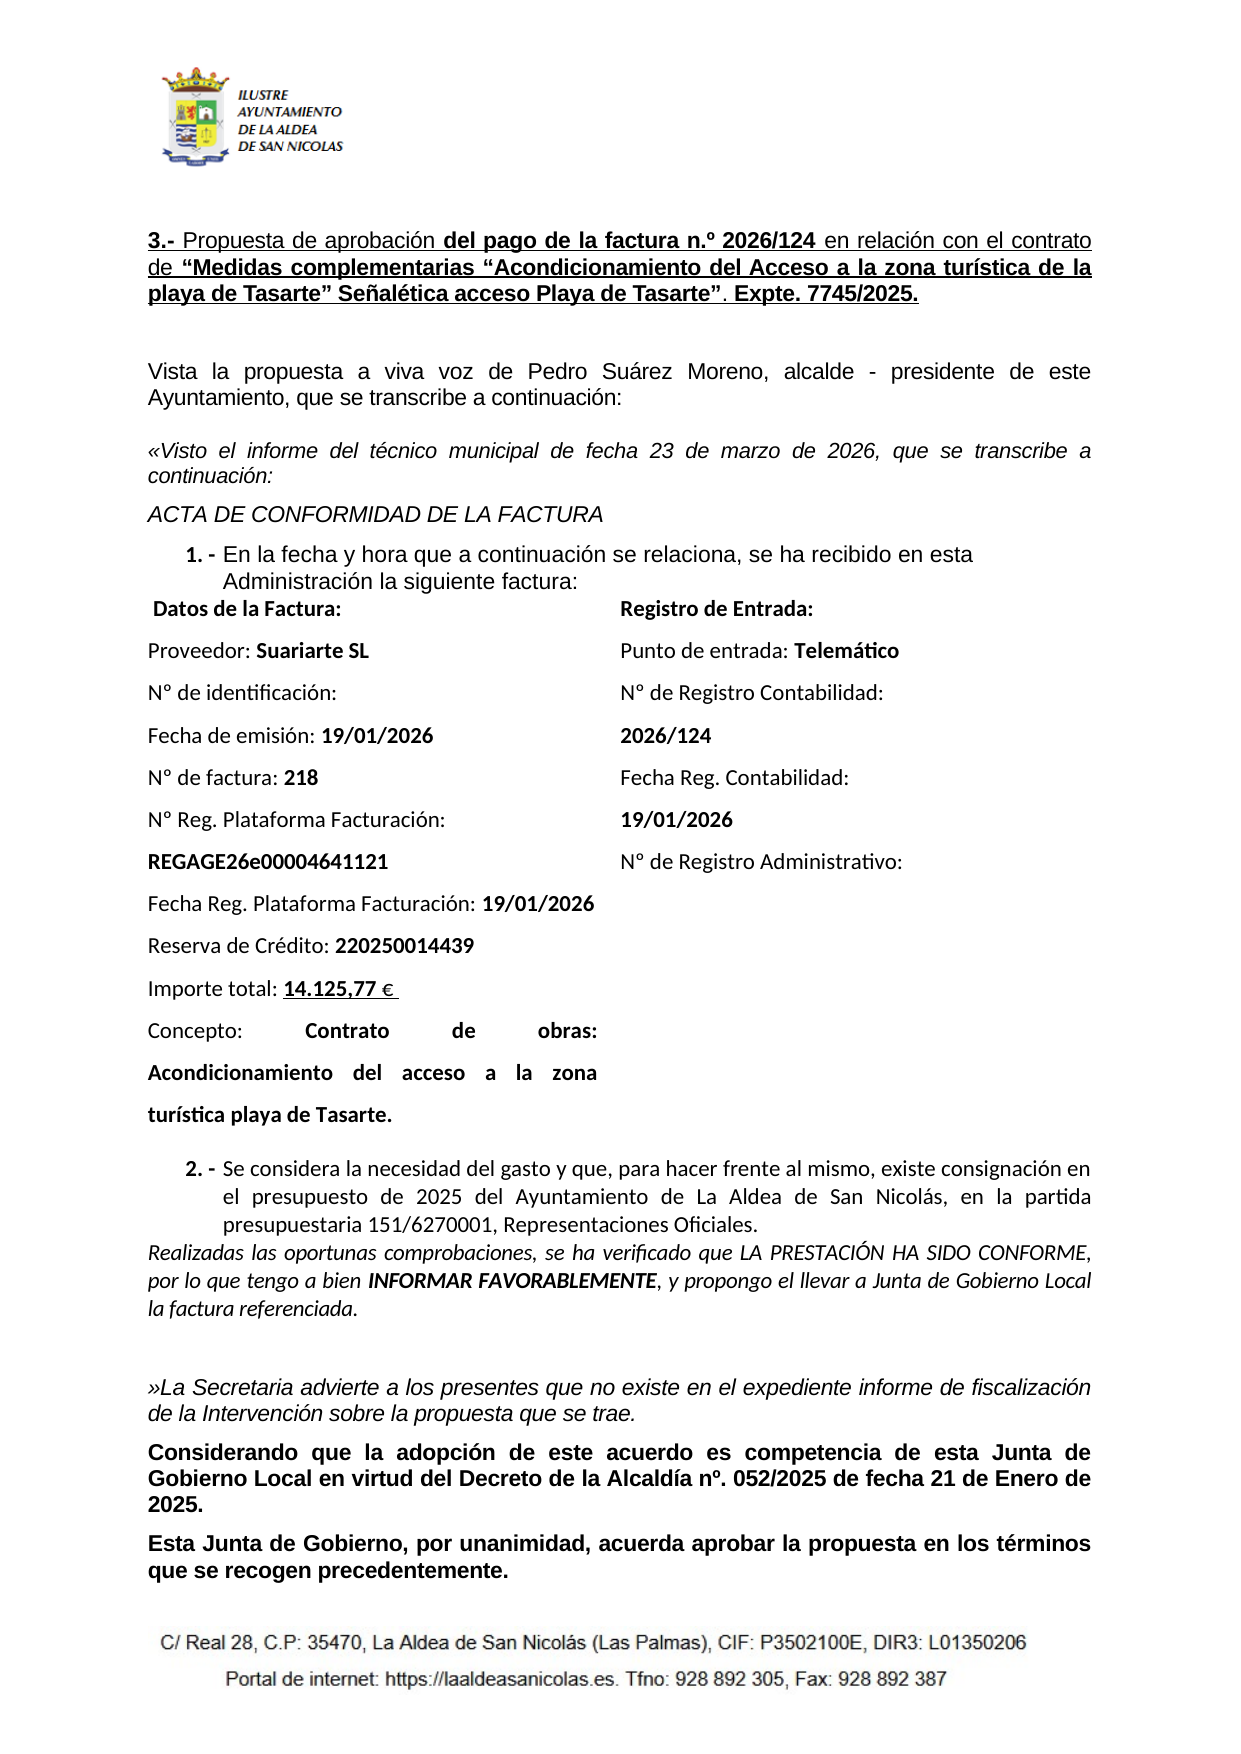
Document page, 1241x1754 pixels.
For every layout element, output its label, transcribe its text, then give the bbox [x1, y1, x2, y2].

text »La Secretaria advierte a los presentes que no existe en el expediente informe de fiscalización de la Intervención sobre la propuesta que se trae. [148, 1373, 1093, 1426]
table_header Registro de Entrada: Punto de entrada: Telemático Nº de Registro Contabilidad: 2026/124 Fecha Reg. Contabilidad: 19/01/2026 Nº de Registro Administrativo: [609, 594, 1081, 1141]
text Esta Junta de Gobierno, por unanimidad, acuerda aprobar la propuesta en los términos que se recogen precedentemente. [148, 1530, 1093, 1583]
list Se considera la necesidad del gasto y que, para hacer frente al mismo, existe consignación en el presupuesto de 2025 del Ayuntamiento de La Aldea de San Nicolás, en la partida presupuestaria 151/6270001, Representaciones Oficiales. [185, 1154, 1093, 1238]
picture [148, 59, 359, 174]
picture [148, 1626, 1033, 1695]
text 3.- Propuesta de aprobación del pago de la factura n.º 2026/124 en relación con el contrato de “Medidas complementarias “Acondicionamiento del Acceso a la zona turística de la playa de Tasarte” Señalética acceso Playa de Tasarte”. Expte. 7745/2025. [148, 227, 1093, 306]
list En la fecha y hora que a continuación se relaciona, se ha recibido en esta Administración la siguiente factura: [185, 540, 1093, 594]
text Realizadas las oportunas comprobaciones, se ha verificado que LA PRESTACIÓN HA SIDO CONFORME, por lo que tengo a bien INFORMAR FAVORABLEMENTE, y propongo el llevar a Junta de Gobierno Local la factura referenciada. [148, 1238, 1093, 1322]
table_header Datos de la Factura: Proveedor: Suariarte SL Nº de identificación: Fecha de emisión: 19/01/2026 Nº de factura: 218 Nº Reg. Plataforma Facturación: REGAGE26e00004641121 Fecha Reg. Plataforma Facturación: 19/01/2026 Reserva de Crédito: 220250014439 Importe total: 14.125,77 € Concepto: Contrato de obras: Acondicionamiento del acceso a la zona turística playa de Tasarte. [136, 594, 609, 1141]
text Considerando que la adopción de este acuerdo es competencia de esta Junta de Gobierno Local en virtud del Decreto de la Alcaldía nº. 052/2025 de fecha 21 de Enero de 2025. [148, 1439, 1093, 1518]
text «Visto el informe del técnico municipal de fecha 23 de marzo de 2026, que se transcribe a continuación: [148, 438, 1093, 488]
text ACTA DE CONFORMIDAD DE LA FACTURA [148, 501, 1093, 527]
text Vista la propuesta a viva voz de Pedro Suárez Moreno, alcalde - presidente de este Ayuntamiento, que se transcribe a continuación: [148, 358, 1093, 410]
